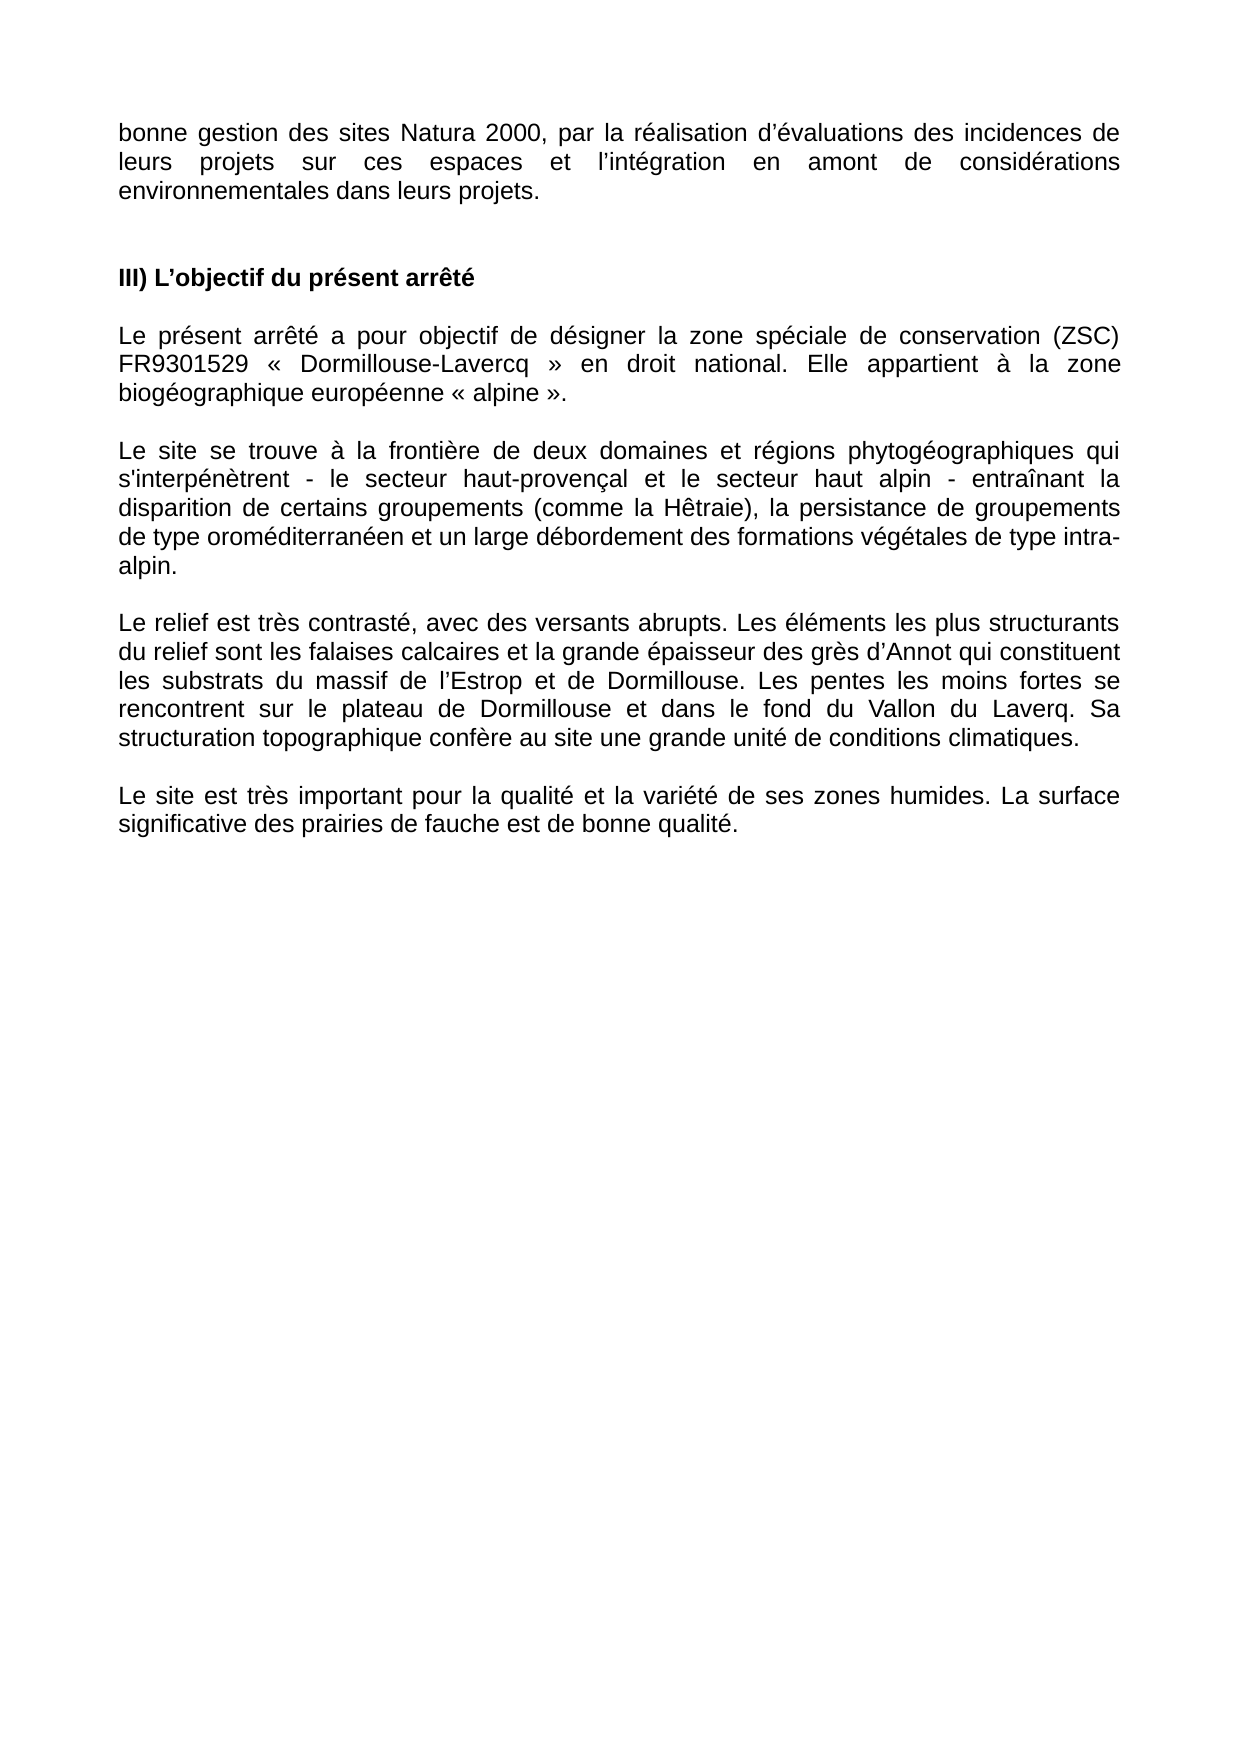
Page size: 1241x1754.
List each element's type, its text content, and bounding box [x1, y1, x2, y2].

text Le site est très important pour la qualité et la variété de ses zones humides. La surface significative des prairies de fauche est de bonne qualité. [118, 781, 1122, 838]
text Le relief est très contrasté, avec des versants abrupts. Les éléments les plus structurants du relief sont les falaises calcaires et la grande épaisseur des grès d’Annot qui constituent les substrats du massif de l’Estrop et de Dormillouse. Les pentes les moins fortes se rencontrent sur le plateau de Dormillouse et dans le fond du Vallon du Laverq. Sa structuration topographique confère au site une grande unité de conditions climatiques. [118, 608, 1122, 752]
text bonne gestion des sites Natura 2000, par la réalisation d’évaluations des incidences de leurs projets sur ces espaces et l’intégration en amont de considérations environnementales dans leurs projets. [118, 118, 1122, 204]
text Le présent arrêté a pour objectif de désigner la zone spéciale de conservation (ZSC) FR9301529 « Dormillouse-Lavercq » en droit national. Elle appartient à la zone biogéographique européenne « alpine ». [118, 321, 1122, 407]
text Le site se trouve à la frontière de deux domaines et régions phytogéographiques qui s'interpénètrent - le secteur haut-provençal et le secteur haut alpin - entraînant la disparition de certains groupements (comme la Hêtraie), la persistance de groupements de type oroméditerranéen et un large débordement des formations végétales de type intra-alpin. [118, 436, 1122, 579]
text III) L’objectif du présent arrêté [118, 263, 1122, 291]
